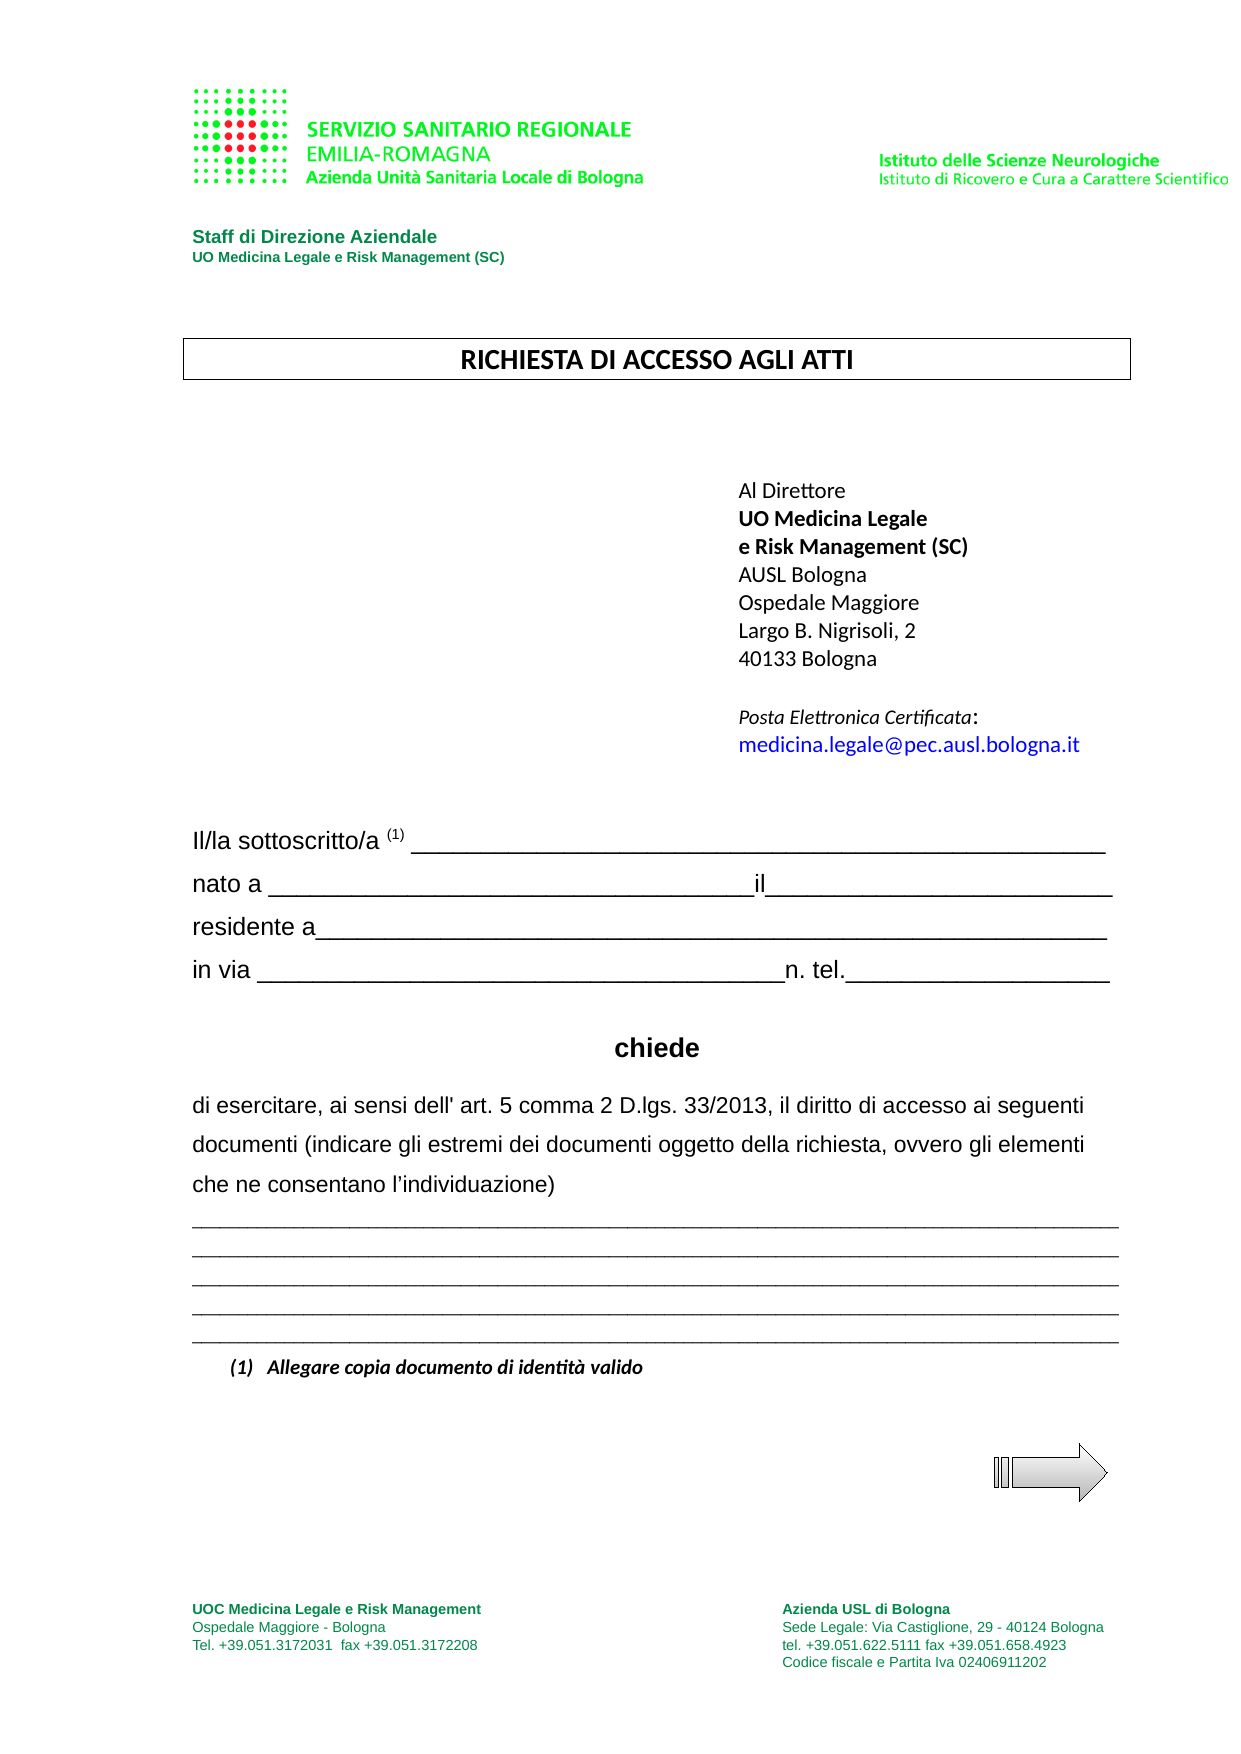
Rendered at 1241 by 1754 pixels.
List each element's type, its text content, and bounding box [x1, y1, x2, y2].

text Al Direttore [738, 476, 1122, 504]
picture [192, 88, 1238, 226]
text chiede [192, 1032, 1122, 1063]
text di esercitare, ai sensi dell' art. 5 comma 2 D.lgs. 33/2013, il diritto di accesso ai seguenti documenti (indicare gli estremi dei documenti oggetto della richiesta, ovvero gli elementi che ne consentano l’individuazione) [192, 1092, 1122, 1197]
text Ospedale Maggiore [738, 588, 1122, 616]
text Posta Elettronica Certificata: [738, 700, 1122, 731]
list Allegare copia documento di identità valido [229, 1354, 1122, 1379]
text Il/la sottoscritto/a (1) __________________________________________________ [192, 826, 1122, 854]
text ____________________________________________________________________________________________________________________________________________________________________________________________________________________________________________________________________________________________________________________________________________________________________________________________________________________________________________________________________________________________________________________ [192, 1210, 1122, 1344]
text Largo B. Nigrisoli, 2 [738, 616, 1122, 644]
text AUSL Bologna [738, 560, 1122, 588]
text e Risk Management (SC) [738, 532, 1122, 560]
text RICHIESTA DI ACCESSO AGLI ATTI [184, 339, 1130, 379]
text in via ______________________________________n. tel.___________________ [192, 955, 1122, 984]
text UO Medicina Legale [738, 504, 1122, 532]
text medicina.legale@pec.ausl.bologna.it [738, 731, 1122, 759]
text nato a ___________________________________il_________________________ [192, 869, 1122, 898]
text 40133 Bologna [738, 644, 1122, 672]
text residente a_________________________________________________________ [192, 912, 1122, 941]
